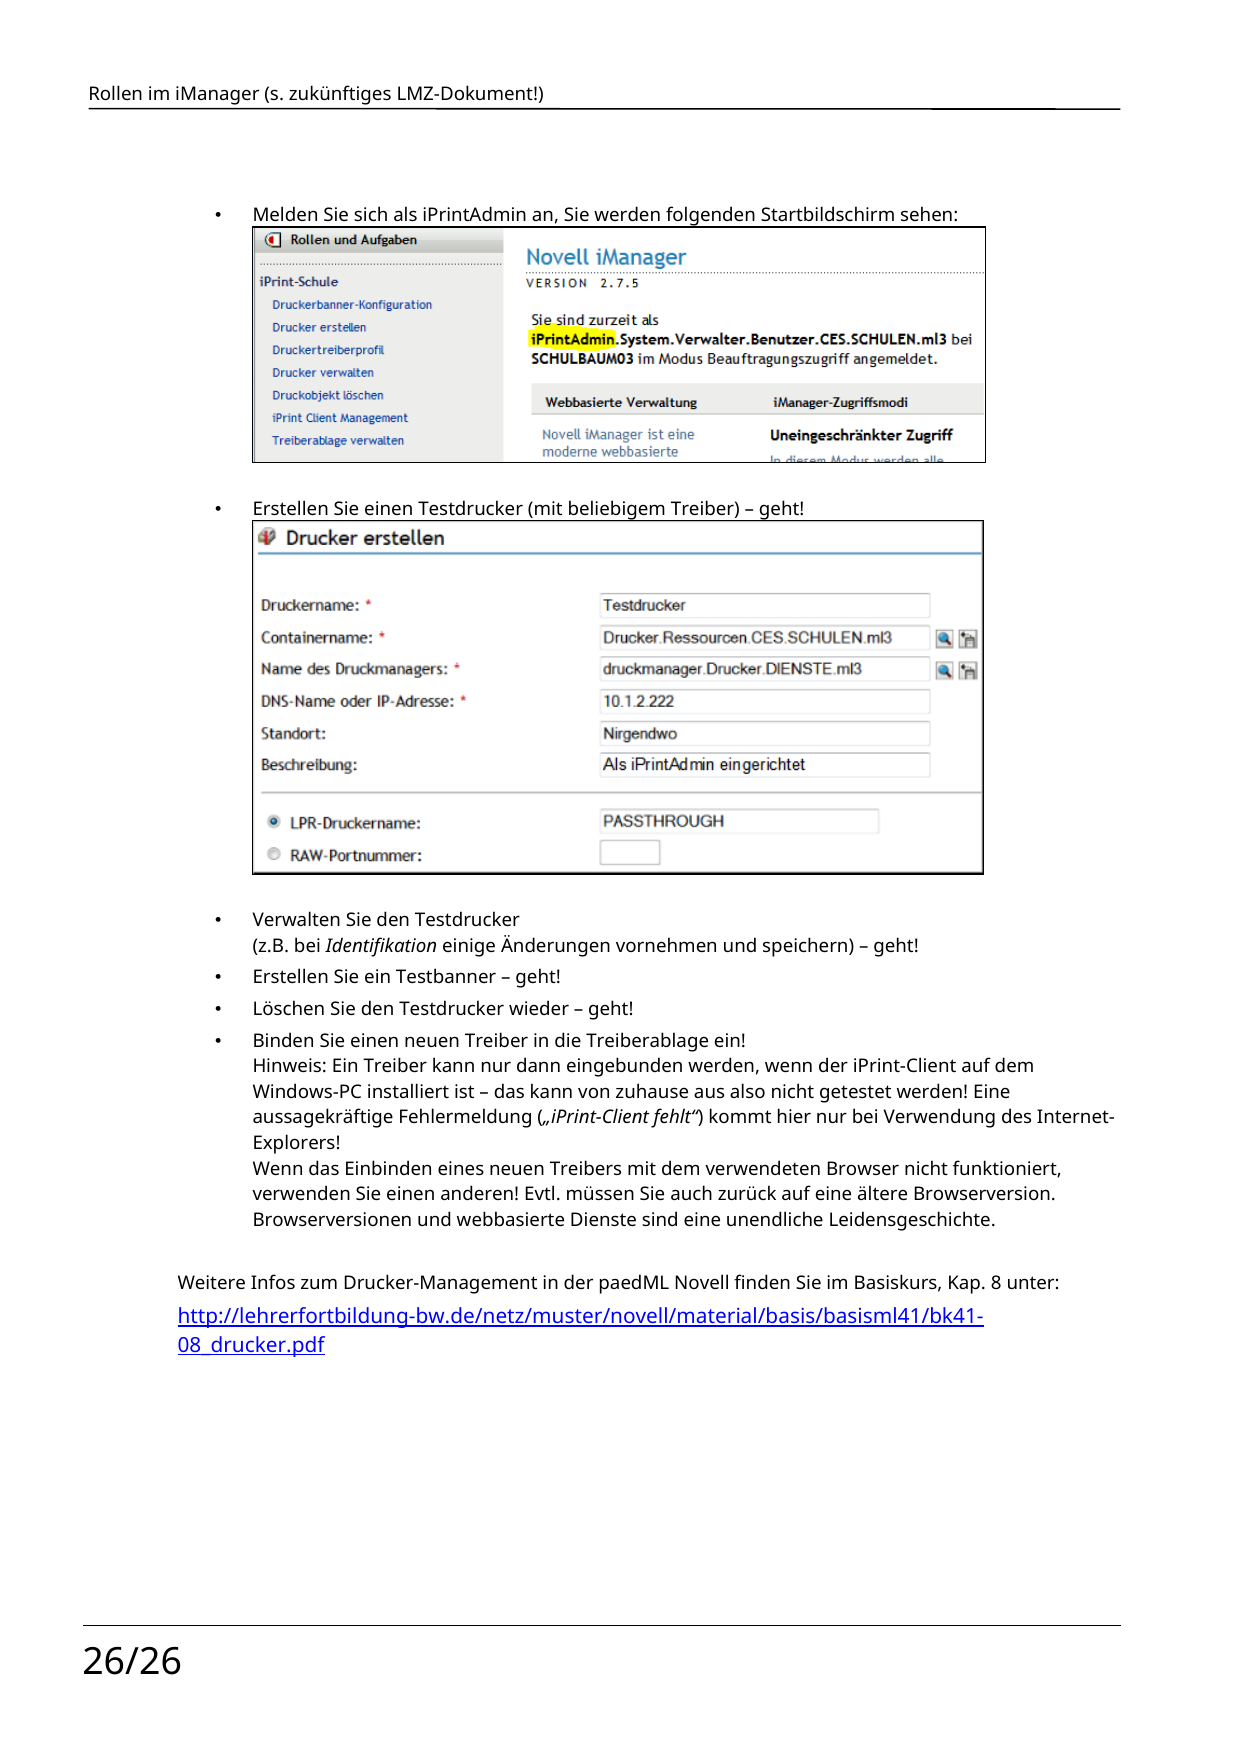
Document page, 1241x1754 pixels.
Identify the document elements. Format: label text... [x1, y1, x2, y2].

list Löschen Sie den Testdrucker wieder – geht! [215, 996, 1122, 1021]
list Verwalten Sie den Testdrucker (z.B. bei Identifikation einige Änderungen vornehmen und speichern) – geht! [215, 906, 1122, 957]
list Erstellen Sie ein Testbanner – geht! [215, 964, 1122, 989]
picture [253, 521, 983, 874]
list Melden Sie sich als iPrintAdmin an, Sie werden folgenden Startbildschirm sehen: [215, 201, 1122, 488]
text Weitere Infos zum Drucker-Management in der paedML Novell finden Sie im Basiskurs, Kap. 8 unter: [177, 1269, 1122, 1295]
text http://lehrerfortbildung-bw.de/netz/muster/novell/material/basis/basisml41/bk41-08_drucker.pdf [177, 1301, 1122, 1358]
list Erstellen Sie einen Testdrucker (mit beliebigem Treiber) – geht! [215, 495, 1122, 900]
picture [253, 228, 985, 462]
list Binden Sie einen neuen Treiber in die Treiberablage ein! Hinweis: Ein Treiber kann nur dann eingebunden werden, wenn der iPrint-Client auf dem Windows-PC installiert ist – das kann von zuhause aus also nicht getestet werden! Eine aussagekräftige Fehlermeldung („iPrint-Client fehlt“) kommt hier nur bei Verwendung des Internet-Explorers! Wenn das Einbinden eines neuen Treibers mit dem verwendeten Browser nicht funktioniert, verwenden Sie einen anderen! Evtl. müssen Sie auch zurück auf eine ältere Browserversion. Browserversionen und webbasierte Dienste sind eine unendliche Leidensgeschichte. [215, 1027, 1122, 1231]
